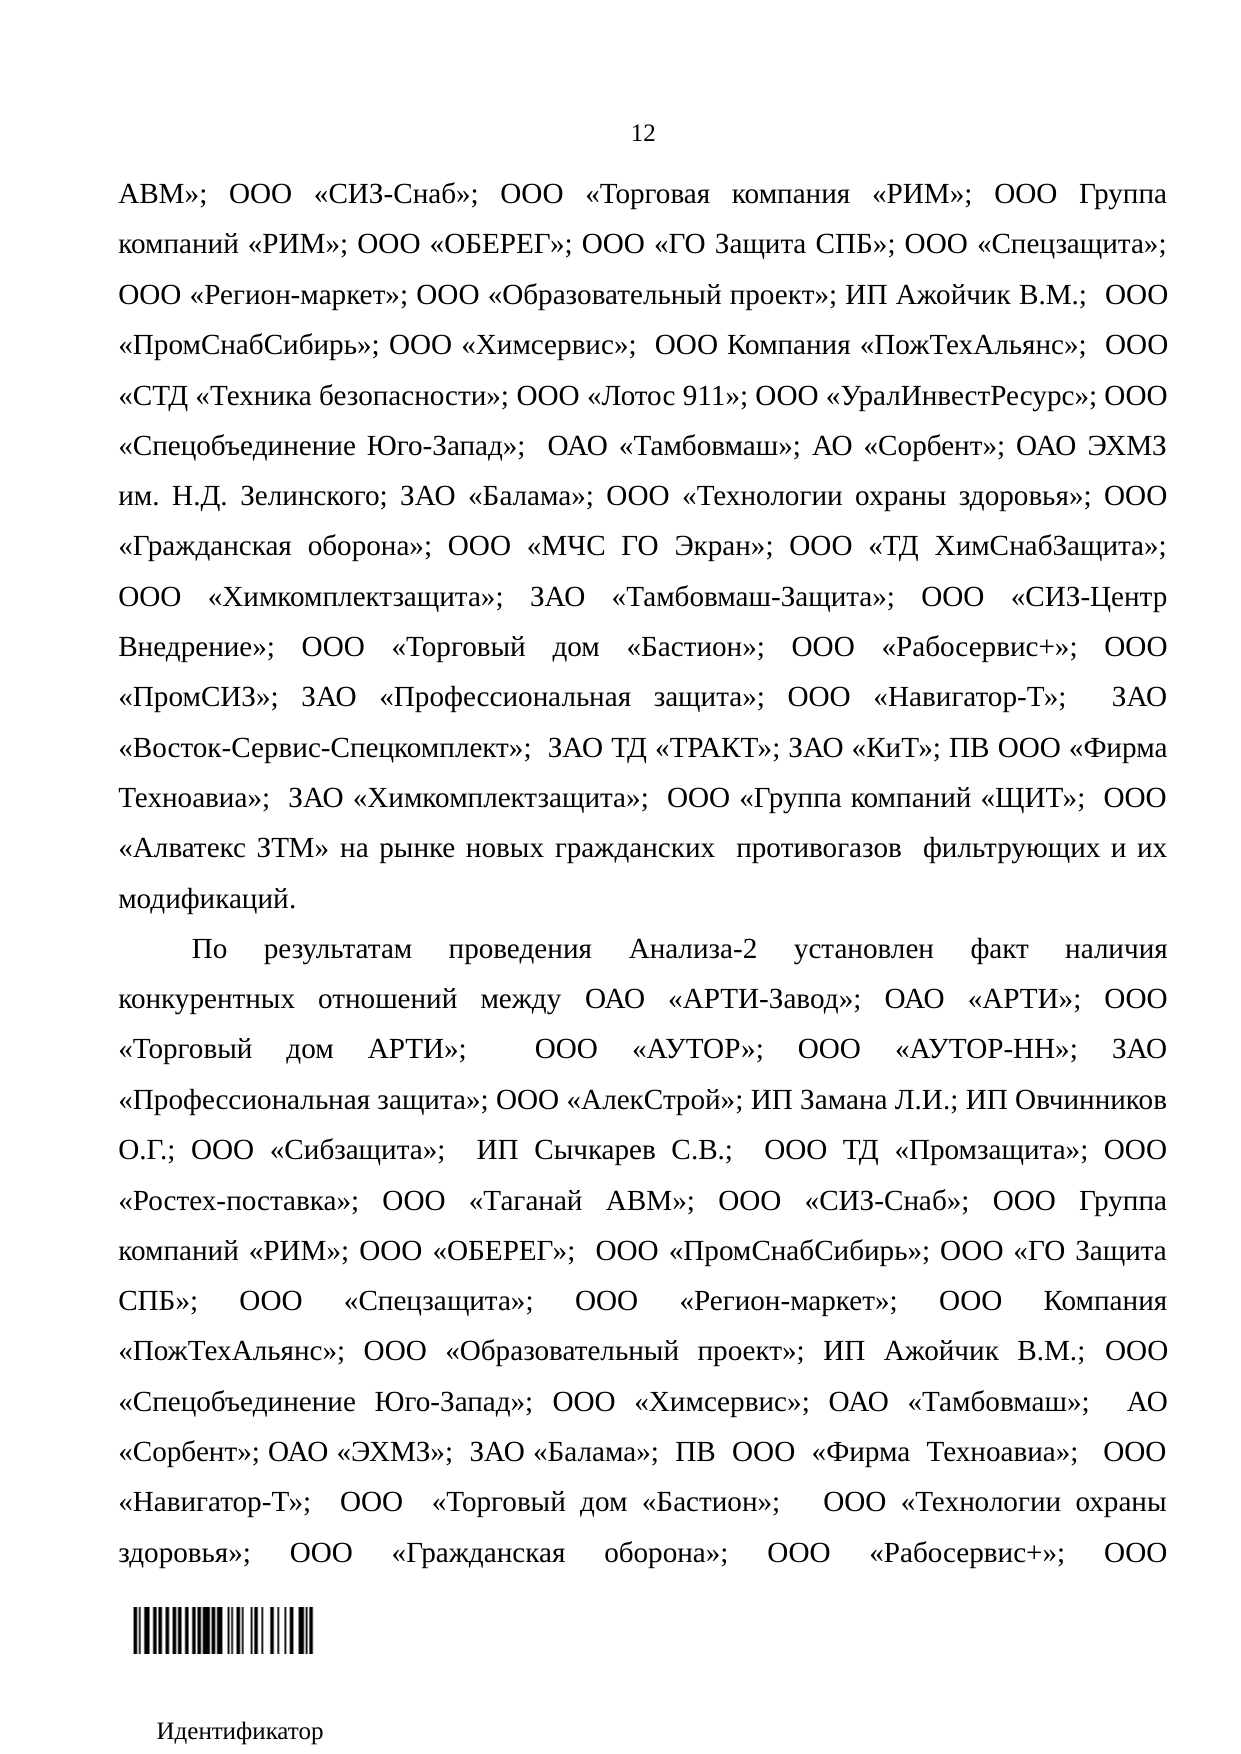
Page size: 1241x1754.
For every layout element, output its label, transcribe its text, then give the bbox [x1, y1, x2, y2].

text АВМ»; ООО «СИЗ-Снаб»; ООО «Торговая компания «РИМ»; ООО Группа компаний «РИМ»; ООО «ОБЕРЕГ»; ООО «ГО Защита СПБ»; ООО «Спецзащита»; ООО «Регион-маркет»; ООО «Образовательный проект»; ИП Ажойчик В.М.; ООО «ПромСнабСибирь»; ООО «Химсервис»; ООО Компания «ПожТехАльянс»; ООО «СТД «Техника безопасности»; ООО «Лотос 911»; ООО «УралИнвестРесурс»; ООО «Спецобъединение Юго-Запад»; ОАО «Тамбовмаш»; АО «Сорбент»; ОАО ЭХМЗ им. Н.Д. Зелинского; ЗАО «Балама»; ООО «Технологии охраны здоровья»; ООО «Гражданская оборона»; ООО «МЧС ГО Экран»; ООО «ТД ХимСнабЗащита»; ООО «Химкомплектзащита»; ЗАО «Тамбовмаш-Защита»; ООО «СИЗ-Центр Внедрение»; ООО «Торговый дом «Бастион»; ООО «Рабосервис+»; ООО «ПромСИЗ»; ЗАО «Профессиональная защита»; ООО «Навигатор-Т»; ЗАО «Восток-Сервис-Спецкомплект»; ЗАО ТД «ТРАКТ»; ЗАО «КиТ»; ПВ ООО «Фирма Техноавиа»; ЗАО «Химкомплектзащита»; ООО «Группа компаний «ЩИТ»; ООО «Алватекс ЗТМ» на рынке новых гражданских противогазов фильтрующих и их модификаций. [118, 176, 1168, 914]
picture [118, 1607, 331, 1654]
text По результатам проведения Анализа-2 установлен факт наличия конкурентных отношений между ОАО «АРТИ-Завод»; ОАО «АРТИ»; ООО «Торговый дом АРТИ»; ООО «АУТОР»; ООО «АУТОР-НН»; ЗАО «Профессиональная защита»; ООО «АлекСтрой»; ИП Замана Л.И.; ИП Овчинников О.Г.; ООО «Сибзащита»; ИП Сычкарев С.В.; ООО ТД «Промзащита»; ООО «Ростех-поставка»; ООО «Таганай АВМ»; ООО «СИЗ-Снаб»; ООО Группа компаний «РИМ»; ООО «ОБЕРЕГ»; ООО «ПромСнабСибирь»; ООО «ГО Защита СПБ»; ООО «Спецзащита»; ООО «Регион-маркет»; ООО Компания «ПожТехАльянс»; ООО «Образовательный проект»; ИП Ажойчик В.М.; ООО «Спецобъединение Юго-Запад»; ООО «Химсервис»; ОАО «Тамбовмаш»; АО «Сорбент»; ОАО «ЭХМЗ»; ЗАО «Балама»; ПВ ООО «Фирма Техноавиа»; ООО «Навигатор-Т»; ООО «Торговый дом «Бастион»; ООО «Технологии охраны здоровья»; ООО «Гражданская оборона»; ООО «Рабосервис+»; ООО [118, 931, 1168, 1568]
